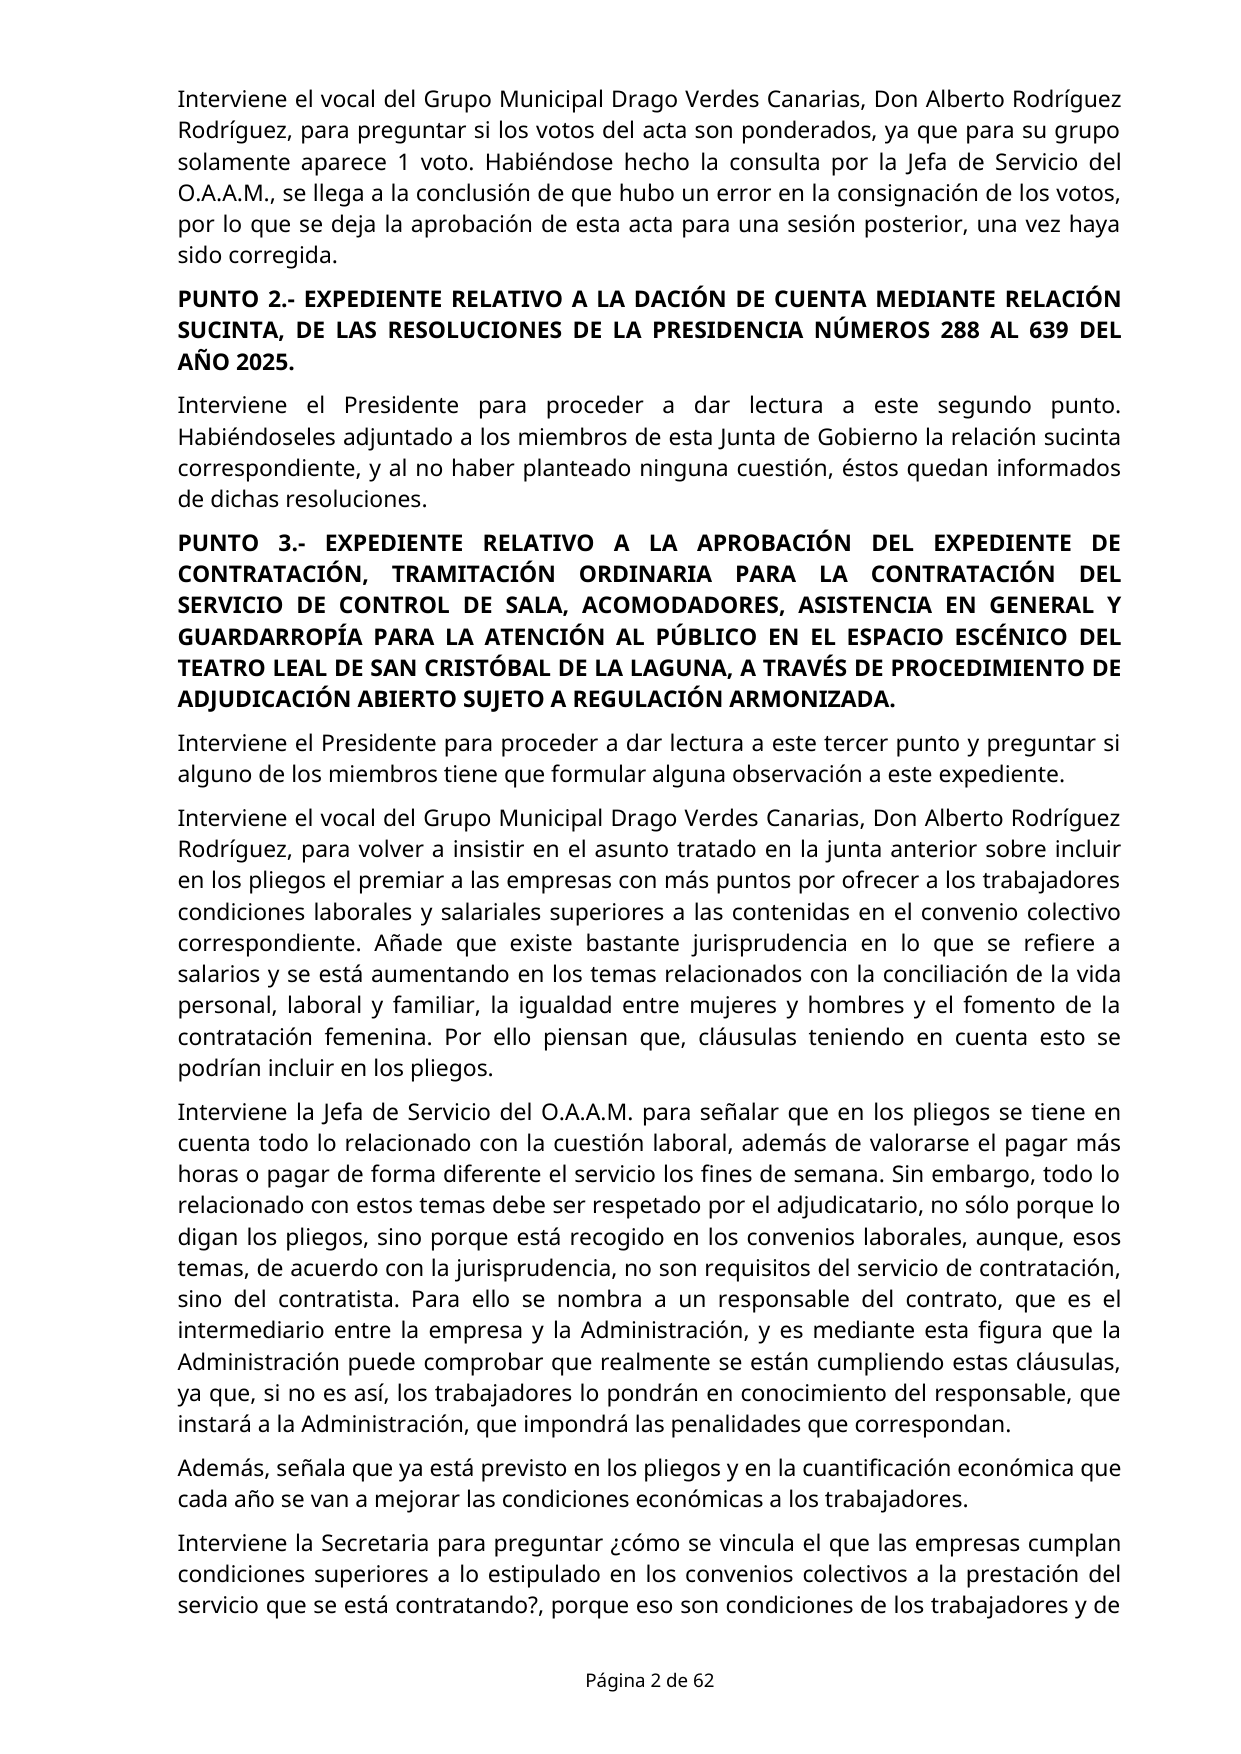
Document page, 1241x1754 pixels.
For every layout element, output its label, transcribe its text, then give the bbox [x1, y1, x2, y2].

text Interviene el vocal del Grupo Municipal Drago Verdes Canarias, Don Alberto Rodríguez Rodríguez, para volver a insistir en el asunto tratado en la junta anterior sobre incluir en los pliegos el premiar a las empresas con más puntos por ofrecer a los trabajadores condiciones laborales y salariales superiores a las contenidas en el convenio colectivo correspondiente. Añade que existe bastante jurisprudencia en lo que se refiere a salarios y se está aumentando en los temas relacionados con la conciliación de la vida personal, laboral y familiar, la igualdad entre mujeres y hombres y el fomento de la contratación femenina. Por ello piensan que, cláusulas teniendo en cuenta esto se podrían incluir en los pliegos. [177, 802, 1122, 1083]
text Interviene el Presidente para proceder a dar lectura a este segundo punto. Habiéndoseles adjuntado a los miembros de esta Junta de Gobierno la relación sucinta correspondiente, y al no haber planteado ninguna cuestión, éstos quedan informados de dichas resoluciones. [177, 389, 1122, 514]
text Interviene el Presidente para proceder a dar lectura a este tercer punto y preguntar si alguno de los miembros tiene que formular alguna observación a este expediente. [177, 727, 1122, 789]
text Interviene el vocal del Grupo Municipal Drago Verdes Canarias, Don Alberto Rodríguez Rodríguez, para preguntar si los votos del acta son ponderados, ya que para su grupo solamente aparece 1 voto. Habiéndose hecho la consulta por la Jefa de Servicio del O.A.A.M., se llega a la conclusión de que hubo un error en la consignación de los votos, por lo que se deja la aprobación de esta acta para una sesión posterior, una vez haya sido corregida. [177, 83, 1122, 271]
text Además, señala que ya está previsto en los pliegos y en la cuantificación económica que cada año se van a mejorar las condiciones económicas a los trabajadores. [177, 1452, 1122, 1514]
text Interviene la Secretaria para preguntar ¿cómo se vincula el que las empresas cumplan condiciones superiores a lo estipulado en los convenios colectivos a la prestación del servicio que se está contratando?, porque eso son condiciones de los trabajadores y de [177, 1527, 1122, 1621]
text Interviene la Jefa de Servicio del O.A.A.M. para señalar que en los pliegos se tiene en cuenta todo lo relacionado con la cuestión laboral, además de valorarse el pagar más horas o pagar de forma diferente el servicio los fines de semana. Sin embargo, todo lo relacionado con estos temas debe ser respetado por el adjudicatario, no sólo porque lo digan los pliegos, sino porque está recogido en los convenios laborales, aunque, esos temas, de acuerdo con la jurisprudencia, no son requisitos del servicio de contratación, sino del contratista. Para ello se nombra a un responsable del contrato, que es el intermediario entre la empresa y la Administración, y es mediante esta figura que la Administración puede comprobar que realmente se están cumpliendo estas cláusulas, ya que, si no es así, los trabajadores lo pondrán en conocimiento del responsable, que instará a la Administración, que impondrá las penalidades que correspondan. [177, 1096, 1122, 1439]
text PUNTO 2.- EXPEDIENTE RELATIVO A LA DACIÓN DE CUENTA MEDIANTE RELACIÓN SUCINTA, DE LAS RESOLUCIONES DE LA PRESIDENCIA NÚMEROS 288 AL 639 DEL AÑO 2025. [177, 283, 1122, 377]
text PUNTO 3.- EXPEDIENTE RELATIVO A LA APROBACIÓN DEL EXPEDIENTE DE CONTRATACIÓN, TRAMITACIÓN ORDINARIA PARA LA CONTRATACIÓN DEL SERVICIO DE CONTROL DE SALA, ACOMODADORES, ASISTENCIA EN GENERAL Y GUARDARROPÍA PARA LA ATENCIÓN AL PÚBLICO EN EL ESPACIO ESCÉNICO DEL TEATRO LEAL DE SAN CRISTÓBAL DE LA LAGUNA, A TRAVÉS DE PROCEDIMIENTO DE ADJUDICACIÓN ABIERTO SUJETO A REGULACIÓN ARMONIZADA. [177, 527, 1122, 714]
